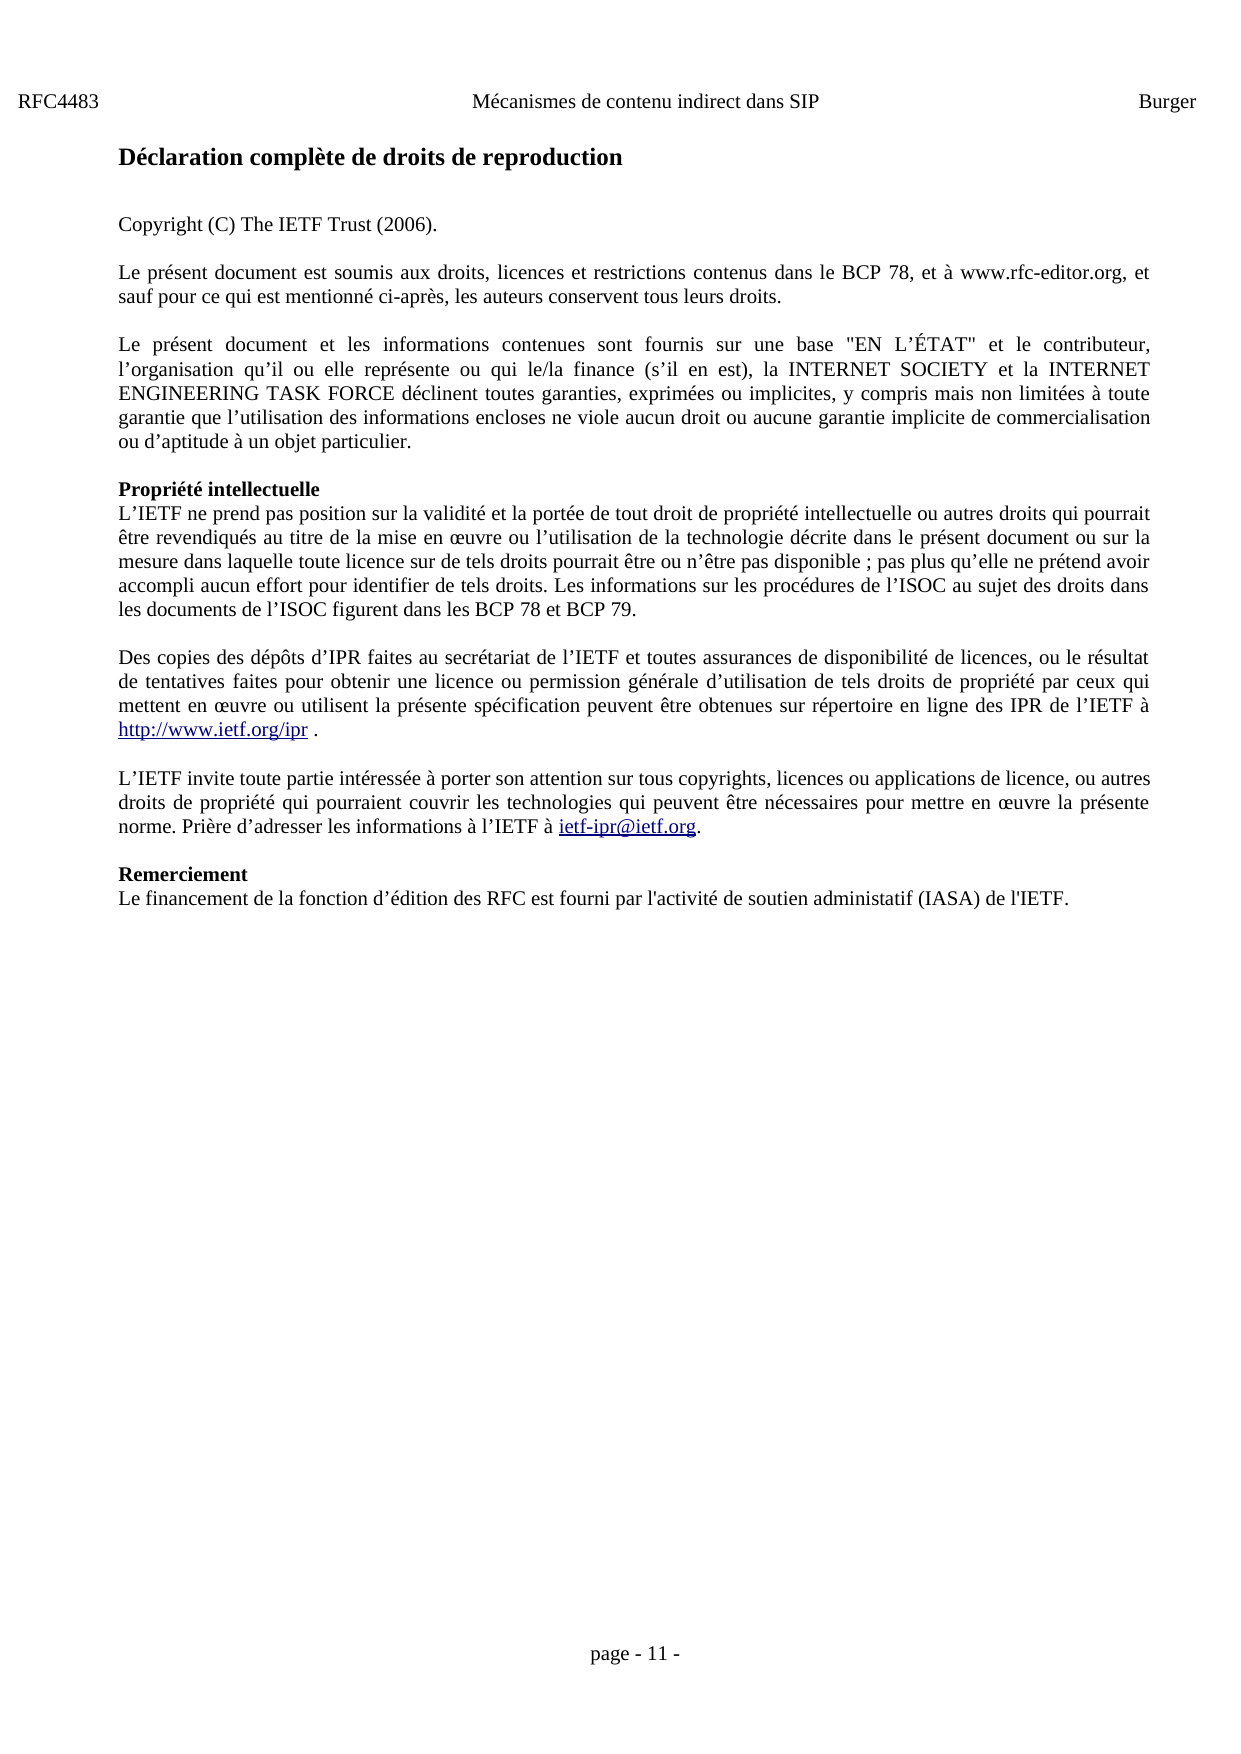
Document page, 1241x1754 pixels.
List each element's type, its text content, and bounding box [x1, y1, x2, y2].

text Le financement de la fonction d’édition des RFC est fourni par l'activité de soutien administatif (IASA) de l'IETF. [118, 886, 1152, 910]
text L’IETF ne prend pas position sur la validité et la portée de tout droit de propriété intellectuelle ou autres droits qui pourrait être revendiqués au titre de la mise en œuvre ou l’utilisation de la technologie décrite dans le présent document ou sur la mesure dans laquelle toute licence sur de tels droits pourrait être ou n’être pas disponible ; pas plus qu’elle ne prétend avoir accompli aucun effort pour identifier de tels droits. Les informations sur les procédures de l’ISOC au sujet des droits dans les documents de l’ISOC figurent dans les BCP 78 et BCP 79. [118, 501, 1152, 621]
text Des copies des dépôts d’IPR faites au secrétariat de l’IETF et toutes assurances de disponibilité de licences, ou le résultat de tentatives faites pour obtenir une licence ou permission générale d’utilisation de tels droits de propriété par ceux qui mettent en œuvre ou utilisent la présente spécification peuvent être obtenues sur répertoire en ligne des IPR de l’IETF à http://www.ietf.org/ipr . [118, 645, 1152, 741]
text Propriété intellectuelle [118, 477, 1152, 501]
text Remerciement [118, 862, 1152, 886]
text Copyright (C) The IETF Trust (2006). [118, 212, 1152, 236]
text Le présent document est soumis aux droits, licences et restrictions contenus dans le BCP 78, et à www.rfc-editor.org, et sauf pour ce qui est mentionné ci-après, les auteurs conservent tous leurs droits. [118, 260, 1152, 308]
subtitle Déclaration complète de droits de reproduction [118, 142, 1152, 171]
text L’IETF invite toute partie intéressée à porter son attention sur tous copyrights, licences ou applications de licence, ou autres droits de propriété qui pourraient couvrir les technologies qui peuvent être nécessaires pour mettre en œuvre la présente norme. Prière d’adresser les informations à l’IETF à ietf-ipr@ietf.org. [118, 766, 1152, 838]
text Le présent document et les informations contenues sont fournis sur une base "EN L’ÉTAT" et le contributeur, l’organisation qu’il ou elle représente ou qui le/la finance (s’il en est), la INTERNET SOCIETY et la INTERNET ENGINEERING TASK FORCE déclinent toutes garanties, exprimées ou implicites, y compris mais non limitées à toute garantie que l’utilisation des informations encloses ne viole aucun droit ou aucune garantie implicite de commercialisation ou d’aptitude à un objet particulier. [118, 332, 1152, 453]
